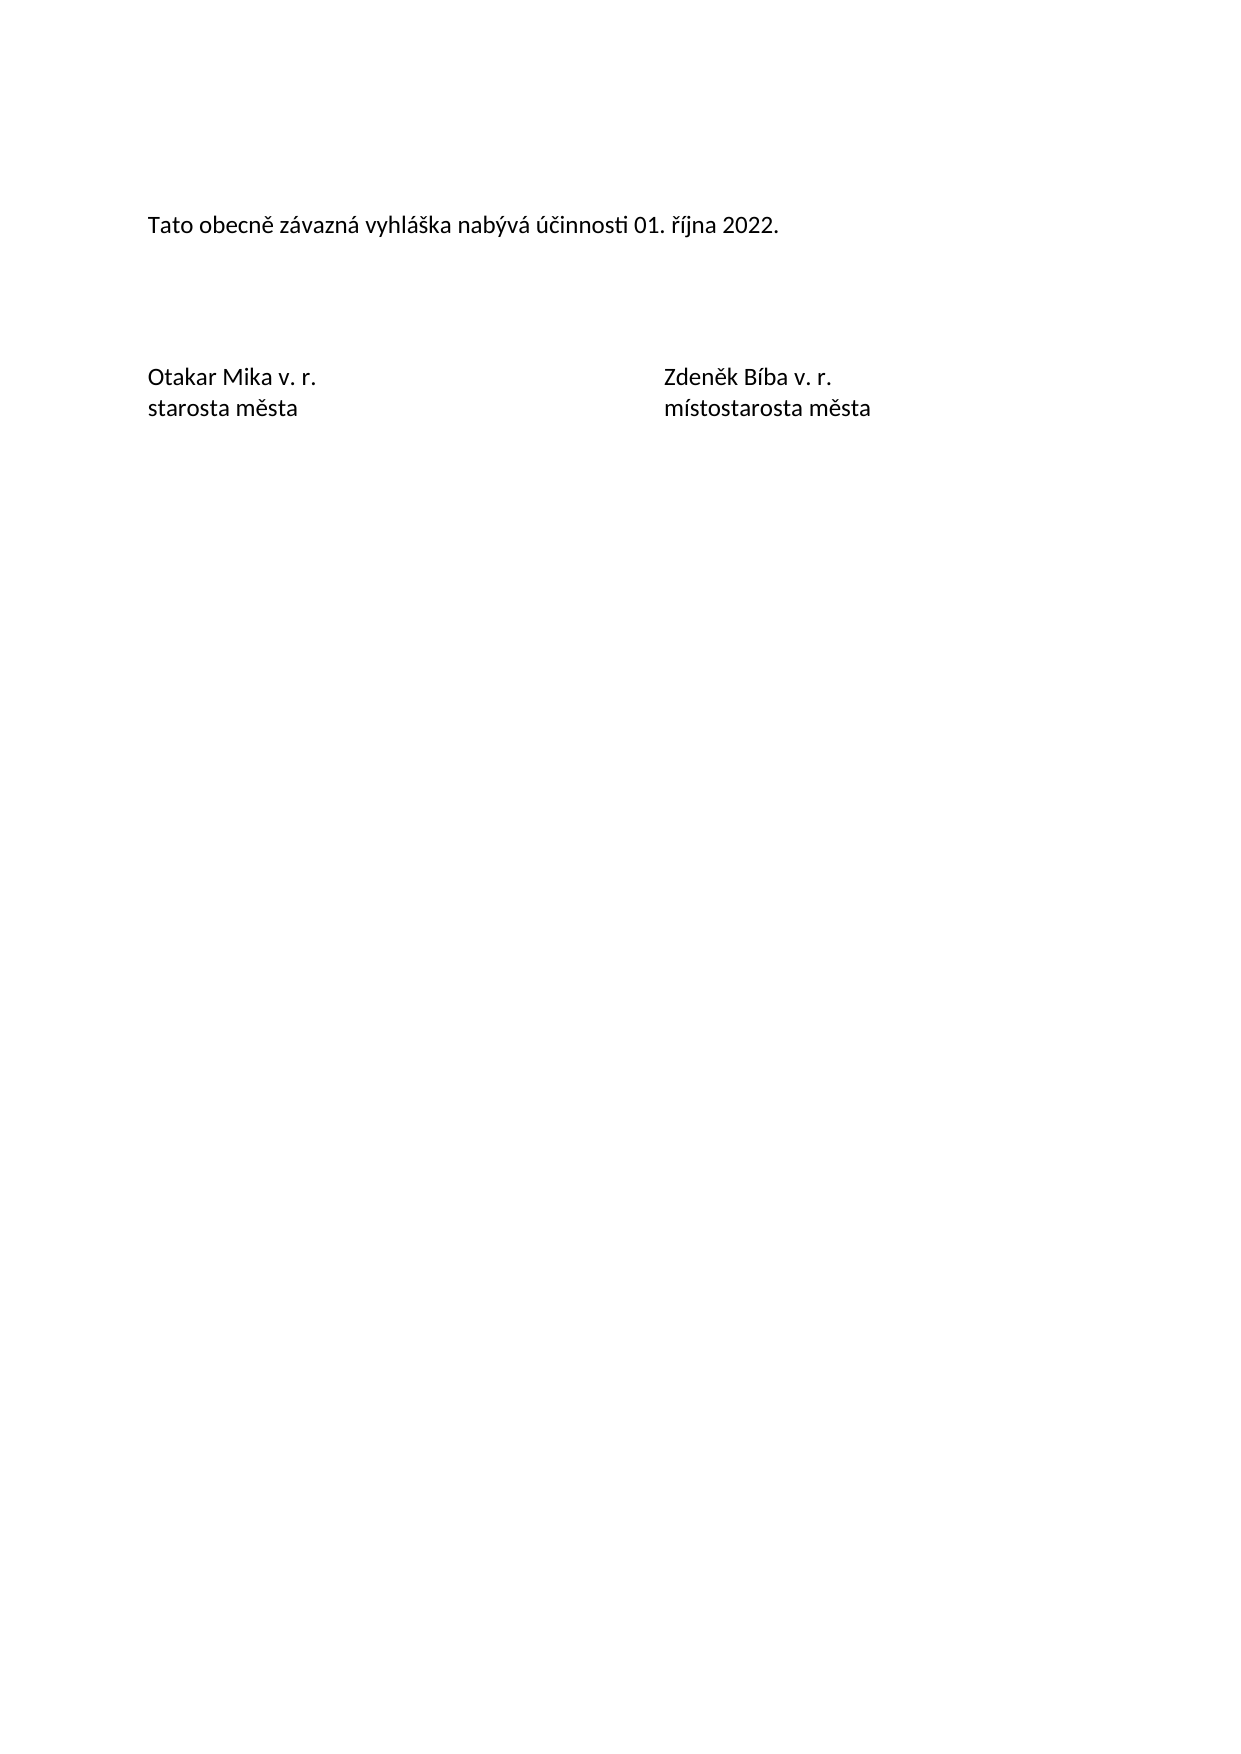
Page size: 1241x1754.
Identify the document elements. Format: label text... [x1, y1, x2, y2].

text Otakar Mika v. r. Zdeněk Bíba v. r. [148, 361, 1092, 392]
text Tato obecně závazná vyhláška nabývá účinnosti 01. října 2022. [148, 209, 1092, 239]
text starosta města místostarosta města [148, 392, 1092, 422]
